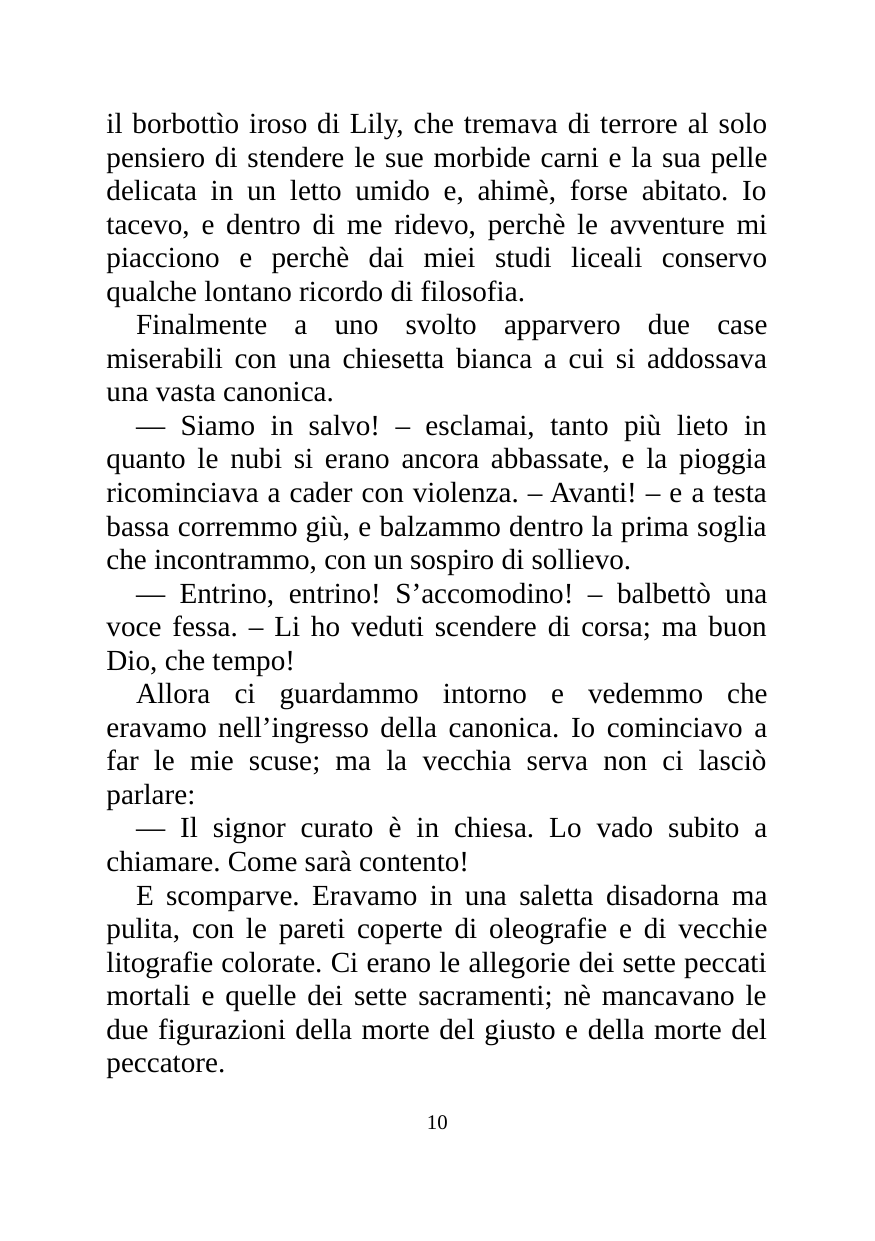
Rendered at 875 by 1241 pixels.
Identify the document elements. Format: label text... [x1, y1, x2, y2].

text — Il signor curato è in chiesa. Lo vado subito a chiamare. Come sarà contento! [106, 811, 768, 878]
text il borbottìo iroso di Lily, che tremava di terrore al solo pensiero di stendere le sue morbide carni e la sua pelle delicata in un letto umido e, ahimè, forse abitato. Io tacevo, e dentro di me ridevo, perchè le avventure mi piacciono e perchè dai miei studi liceali conservo qualche lontano ricordo di filosofia. [106, 106, 768, 307]
text Finalmente a uno svolto apparvero due case miserabili con una chiesetta bianca a cui si addossava una vasta canonica. [106, 307, 768, 408]
text Allora ci guardammo intorno e vedemmo che eravamo nell’ingresso della canonica. Io cominciavo a far le mie scuse; ma la vecchia serva non ci lasciò parlare: [106, 676, 768, 811]
text — Siamo in salvo! – esclamai, tanto più lieto in quanto le nubi si erano ancora abbassate, e la pioggia ricominciava a cader con violenza. – Avanti! – e a testa bassa corremmo giù, e balzammo dentro la prima soglia che incontrammo, con un sospiro di sollievo. [106, 408, 768, 576]
text E scomparve. Eravamo in una saletta disadorna ma pulita, con le pareti coperte di oleografie e di vecchie litografie colorate. Ci erano le allegorie dei sette peccati mortali e quelle dei sette sacramenti; nè mancavano le due figurazioni della morte del giusto e della morte del peccatore. [106, 878, 768, 1079]
text — Entrino, entrino! S’accomodino! – balbettò una voce fessa. – Li ho veduti scendere di corsa; ma buon Dio, che tempo! [106, 576, 768, 676]
